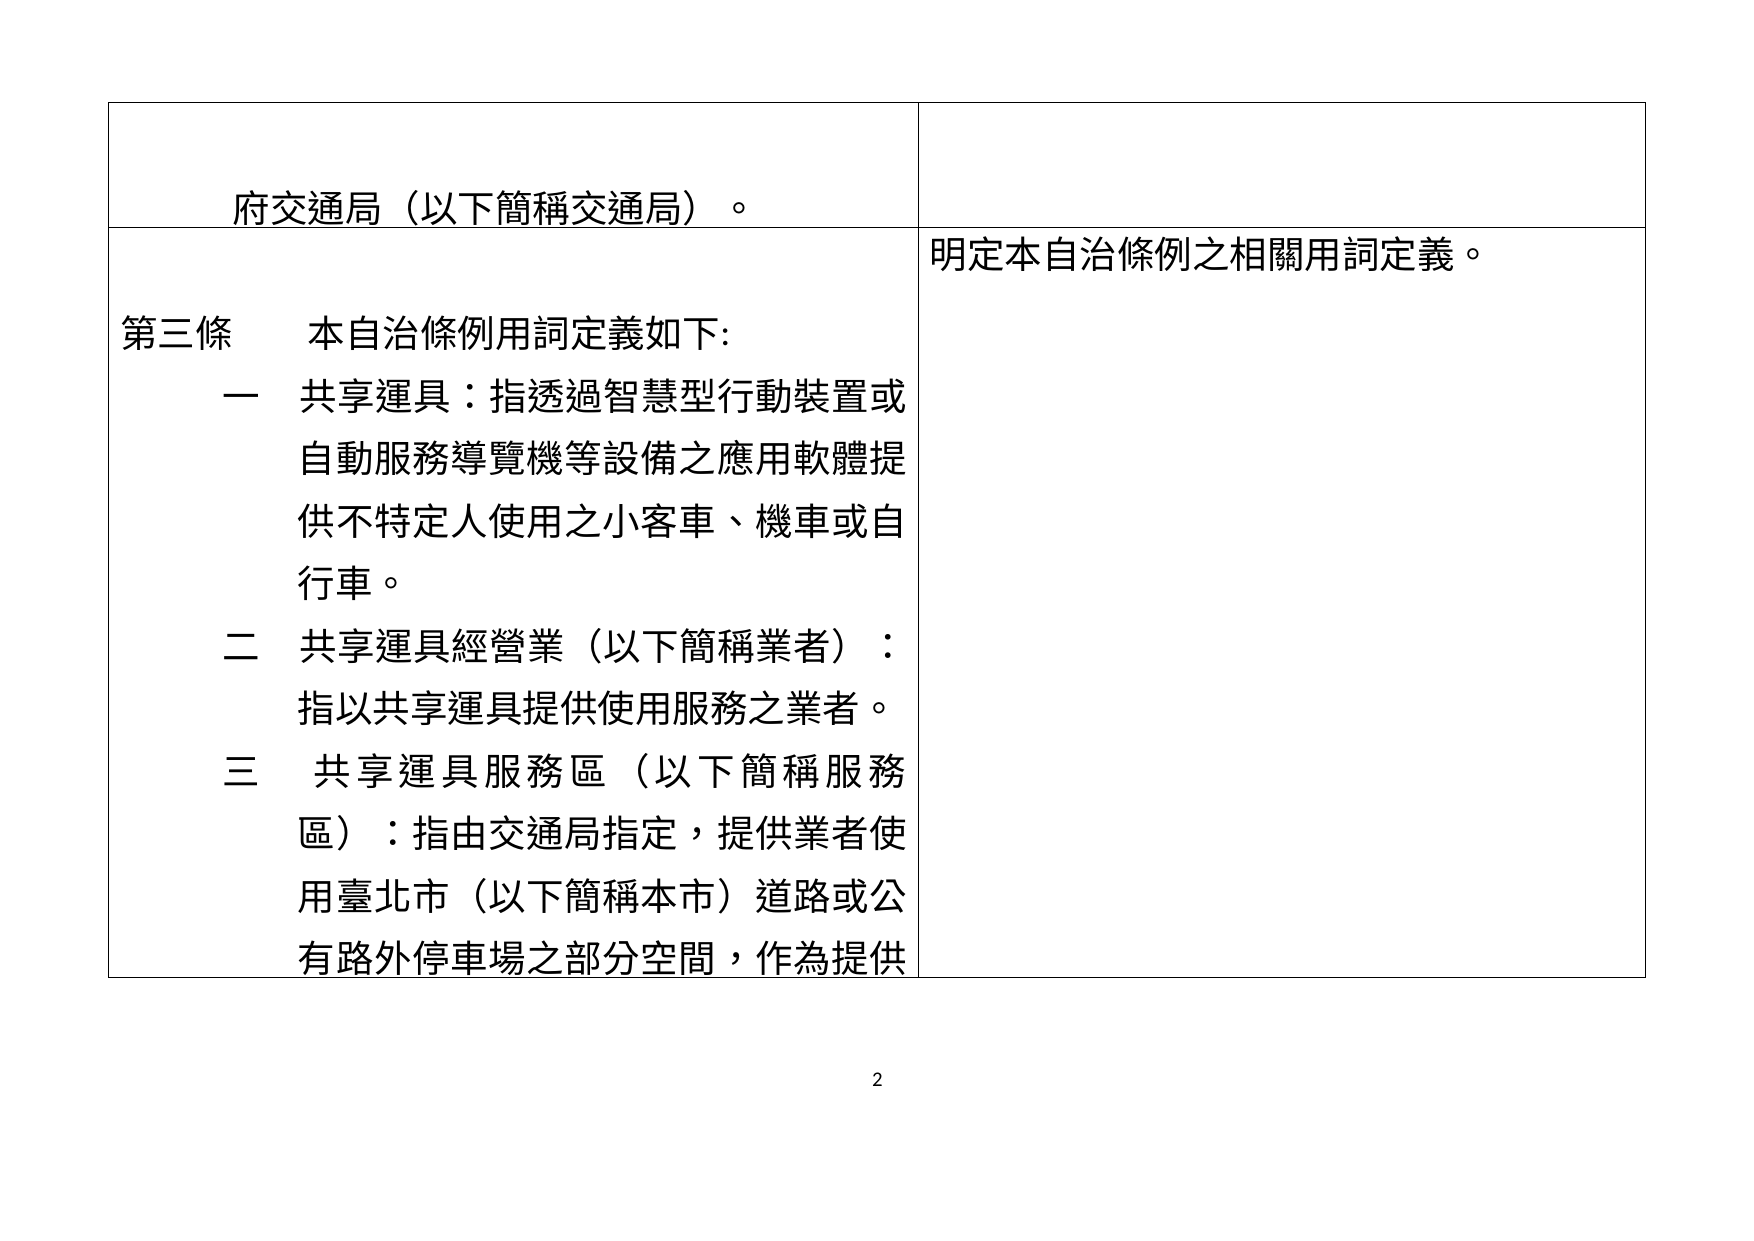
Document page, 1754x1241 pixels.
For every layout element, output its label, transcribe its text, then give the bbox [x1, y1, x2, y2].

table_cell 府交通局（以下簡稱交通局）。 [109, 103, 918, 227]
table_cell [919, 103, 1645, 227]
table_cell 明定本自治條例之相關用詞定義。 [919, 228, 1645, 977]
table_cell 第三條 本自治條例用詞定義如下: 一 共享運具：指透過智慧型行動裝置或自動服務導覽機等設備之應用軟體提供不特定人使用之小客車、機車或自行車。 二 共享運具經營業（以下簡稱業者）：指以共享運具提供使用服務之業者。 三 共享運具服務區（以下簡稱服務區）：指由交通局指定，提供業者使用臺北市（以下簡稱本市）道路或公有路外停車場之部分空間，作為提供 [109, 228, 918, 977]
